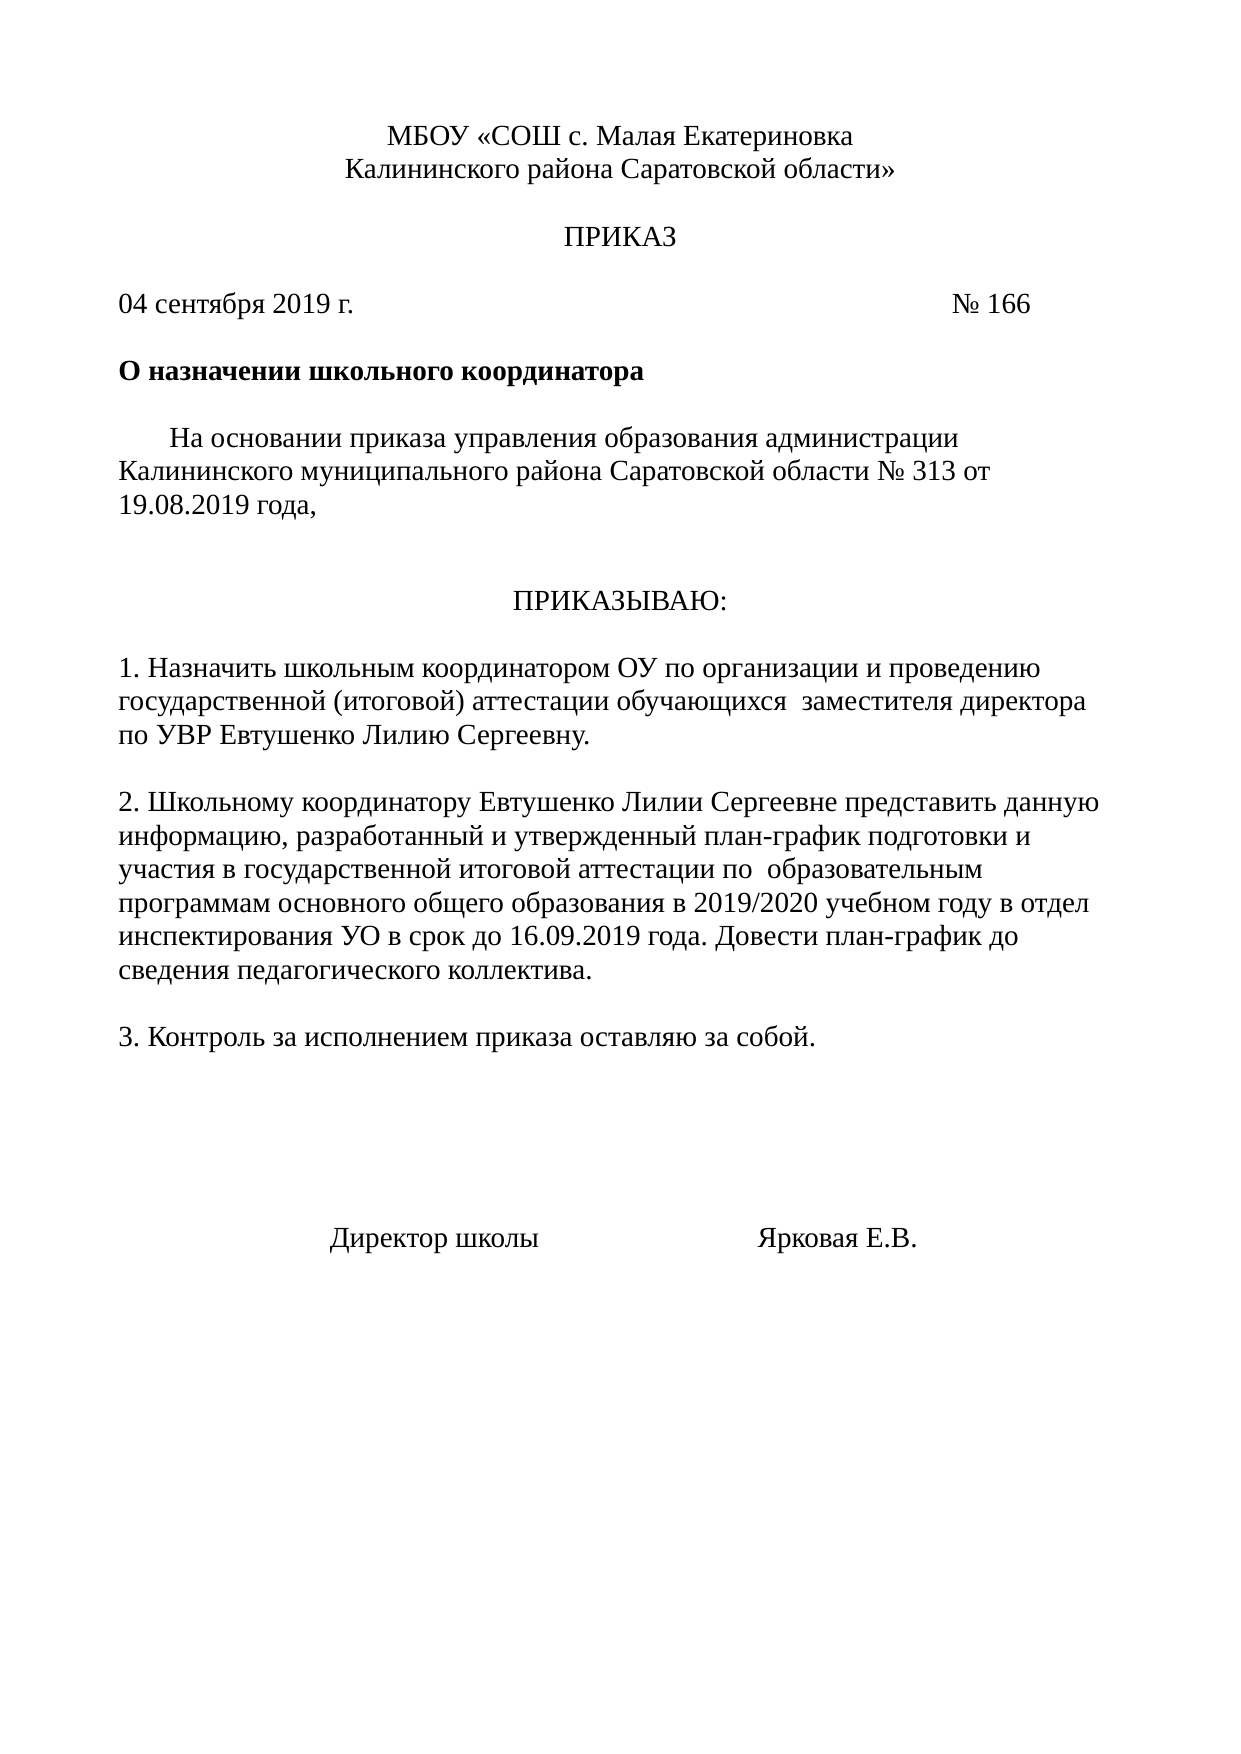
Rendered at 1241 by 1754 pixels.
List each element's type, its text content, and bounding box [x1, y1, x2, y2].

text 1. Назначить школьным координатором ОУ по организации и проведению государственной (итоговой) аттестации обучающихся заместителя директора по УВР Евтушенко Лилию Сергеевну. [118, 650, 1122, 751]
text 2. Школьному координатору Евтушенко Лилии Сергеевне представить данную информацию, разработанный и утвержденный план-график подготовки и участия в государственной итоговой аттестации по образовательным программам основного общего образования в 2019/2020 учебном году в отдел инспектирования УО в срок до 16.09.2019 года. Довести план-график до сведения педагогического коллектива. [118, 784, 1122, 985]
text ПРИКАЗ [118, 219, 1122, 252]
text О назначении школьного координатора [118, 353, 1122, 386]
text Калининского района Саратовской области» [118, 152, 1122, 185]
text 04 сентября 2019 г. № 166 [118, 286, 1122, 319]
text На основании приказа управления образования администрации Калининского муниципального района Саратовской области № 313 от 19.08.2019 года, [118, 420, 1122, 521]
text Директор школы Ярковая Е.В. [118, 1220, 1122, 1254]
text ПРИКАЗЫВАЮ: [118, 583, 1122, 616]
text МБОУ «СОШ с. Малая Екатериновка [118, 118, 1122, 152]
text 3. Контроль за исполнением приказа оставляю за собой. [118, 1019, 1122, 1052]
